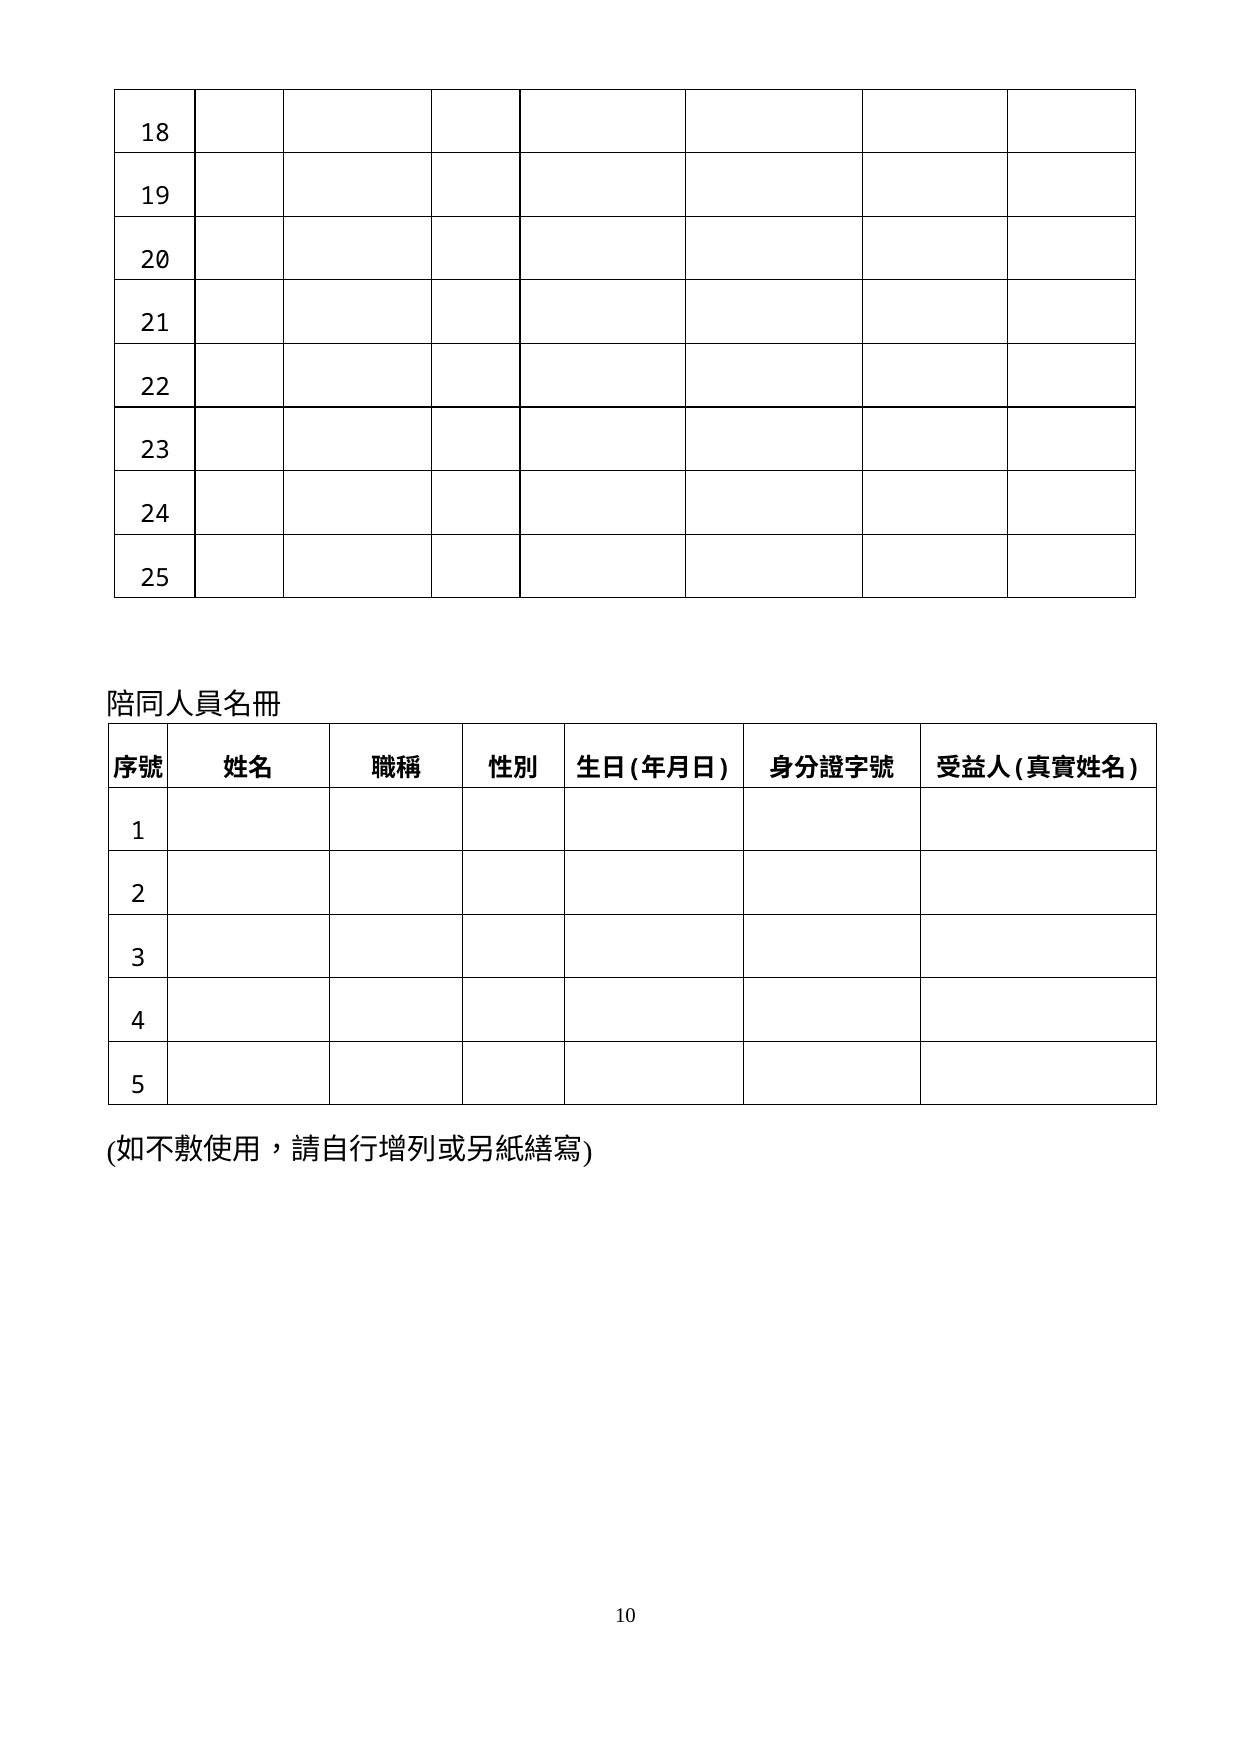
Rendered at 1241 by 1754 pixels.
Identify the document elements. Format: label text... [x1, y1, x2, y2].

table_cell [521, 471, 685, 533]
table_cell [284, 153, 431, 216]
table_cell [521, 217, 685, 279]
table_cell [196, 280, 283, 343]
table_cell [284, 217, 431, 279]
table_cell [1008, 344, 1135, 406]
table_header 職稱 [330, 724, 462, 787]
table_cell [521, 153, 685, 216]
table_cell [463, 1042, 564, 1104]
table_cell [921, 788, 1156, 850]
table_cell [863, 217, 1007, 279]
table_header 性別 [463, 724, 564, 787]
table_cell [432, 90, 519, 152]
table_cell [521, 90, 685, 152]
table_cell 20 [115, 217, 194, 279]
text 陪同人員名冊 [106, 661, 1144, 723]
table_cell 25 [115, 535, 194, 597]
text (如不敷使用，請自行增列或另紙繕寫) [106, 1105, 1144, 1168]
table_cell [863, 90, 1007, 152]
table_cell [1008, 217, 1135, 279]
table_header 生日(年月日) [565, 724, 743, 787]
table_cell [168, 788, 329, 850]
table_cell [921, 915, 1156, 977]
table_cell [921, 978, 1156, 1041]
table_cell [432, 408, 519, 470]
table_cell [330, 851, 462, 914]
table_cell [463, 788, 564, 850]
table_cell [330, 1042, 462, 1104]
table_cell 2 [109, 851, 167, 914]
table_cell [521, 344, 685, 406]
table_cell [686, 471, 862, 533]
table_cell [863, 280, 1007, 343]
table_cell [521, 535, 685, 597]
table_cell [196, 217, 283, 279]
table_cell [686, 90, 862, 152]
table_cell [686, 344, 862, 406]
table_cell [521, 408, 685, 470]
table_cell [1008, 153, 1135, 216]
table_cell [686, 408, 862, 470]
table_cell [432, 153, 519, 216]
table_cell [744, 788, 920, 850]
table_cell [921, 851, 1156, 914]
table_cell 22 [115, 344, 194, 406]
table_cell [1008, 408, 1135, 470]
table_cell [863, 471, 1007, 533]
table_cell [921, 1042, 1156, 1104]
table_cell [196, 408, 283, 470]
table_cell [284, 90, 431, 152]
table_cell 19 [115, 153, 194, 216]
table_cell [432, 344, 519, 406]
table_cell [1008, 280, 1135, 343]
table_cell [686, 217, 862, 279]
table_cell [565, 851, 743, 914]
table_cell [196, 153, 283, 216]
table_cell [463, 851, 564, 914]
table_cell [432, 535, 519, 597]
table_cell [284, 471, 431, 533]
table_cell [284, 408, 431, 470]
table_cell 5 [109, 1042, 167, 1104]
table_cell [521, 280, 685, 343]
table_cell [744, 851, 920, 914]
table_cell 1 [109, 788, 167, 850]
table_cell [432, 471, 519, 533]
table_cell [168, 1042, 329, 1104]
table_cell [744, 915, 920, 977]
table_cell [284, 535, 431, 597]
table_cell [565, 1042, 743, 1104]
table_cell [863, 535, 1007, 597]
table_cell [686, 280, 862, 343]
table_cell [863, 344, 1007, 406]
table_cell 4 [109, 978, 167, 1041]
table_cell [196, 535, 283, 597]
table_cell [432, 280, 519, 343]
table_cell [330, 915, 462, 977]
table_cell 24 [115, 471, 194, 533]
table_cell [565, 788, 743, 850]
table_cell [196, 471, 283, 533]
table_cell 23 [115, 408, 194, 470]
table_cell [565, 978, 743, 1041]
table_cell [1008, 90, 1135, 152]
table_cell [463, 915, 564, 977]
table_cell [686, 535, 862, 597]
table_header 姓名 [168, 724, 329, 787]
table_cell [1008, 535, 1135, 597]
table_header 身分證字號 [744, 724, 920, 787]
table_cell 3 [109, 915, 167, 977]
table_cell [1008, 471, 1135, 533]
table_cell [330, 978, 462, 1041]
table_cell [284, 344, 431, 406]
table_cell [196, 344, 283, 406]
table_cell [196, 90, 283, 152]
table_header 受益人(真實姓名) [921, 724, 1156, 787]
table_cell [863, 153, 1007, 216]
table_cell [168, 915, 329, 977]
table_cell [168, 978, 329, 1041]
table_cell [686, 153, 862, 216]
table_cell [463, 978, 564, 1041]
table_cell [284, 280, 431, 343]
table_cell 21 [115, 280, 194, 343]
table_cell [330, 788, 462, 850]
table_header 序號 [109, 724, 167, 787]
table_cell [744, 978, 920, 1041]
table_cell [744, 1042, 920, 1104]
table_cell [168, 851, 329, 914]
table_cell [432, 217, 519, 279]
table_cell 18 [115, 90, 194, 152]
table_cell [565, 915, 743, 977]
table_cell [863, 408, 1007, 470]
